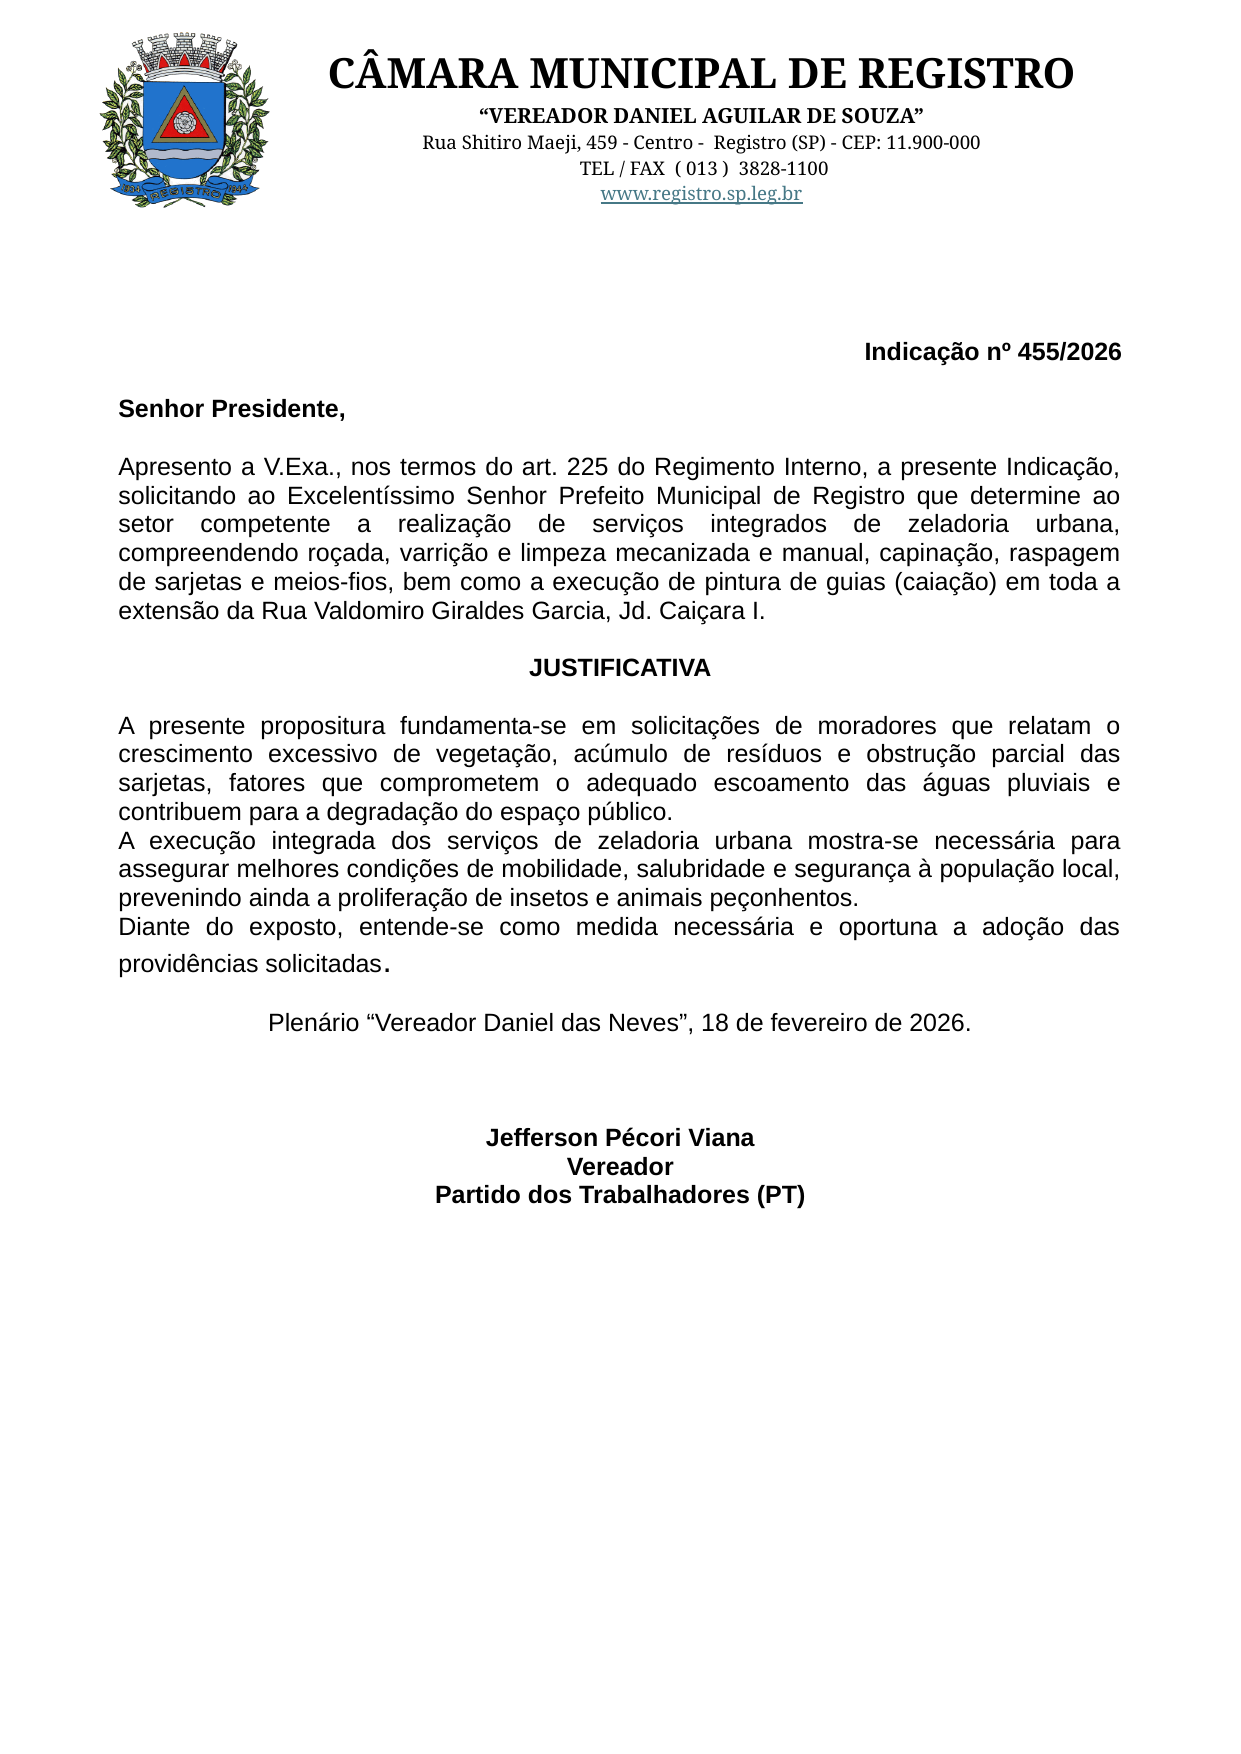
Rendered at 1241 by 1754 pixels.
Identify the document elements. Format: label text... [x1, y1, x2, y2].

text Diante do exposto, entende-se como medida necessária e oportuna a adoção das providências solicitadas. [118, 912, 1122, 979]
text Partido dos Trabalhadores (PT) [118, 1180, 1122, 1209]
text JUSTIFICATIVA [118, 653, 1122, 682]
text Indicação nº 455/2026 [118, 337, 1122, 366]
text Plenário “Vereador Daniel das Neves”, 18 de fevereiro de 2026. [118, 1008, 1122, 1037]
text Jefferson Pécori Viana [118, 1123, 1122, 1152]
text A presente propositura fundamenta-se em solicitações de moradores que relatam o crescimento excessivo de vegetação, acúmulo de resíduos e obstrução parcial das sarjetas, fatores que comprometem o adequado escoamento das águas pluviais e contribuem para a degradação do espaço público. [118, 711, 1122, 826]
picture [95, 26, 274, 213]
text Senhor Presidente, [118, 394, 1122, 423]
text Vereador [118, 1152, 1122, 1180]
text Apresento a V.Exa., nos termos do art. 225 do Regimento Interno, a presente Indicação, solicitando ao Excelentíssimo Senhor Prefeito Municipal de Registro que determine ao setor competente a realização de serviços integrados de zeladoria urbana, compreendendo roçada, varrição e limpeza mecanizada e manual, capinação, raspagem de sarjetas e meios-fios, bem como a execução de pintura de guias (caiação) em toda a extensão da Rua Valdomiro Giraldes Garcia, Jd. Caiçara I. [118, 452, 1122, 624]
text A execução integrada dos serviços de zeladoria urbana mostra-se necessária para assegurar melhores condições de mobilidade, salubridade e segurança à população local, prevenindo ainda a proliferação de insetos e animais peçonhentos. [118, 826, 1122, 912]
